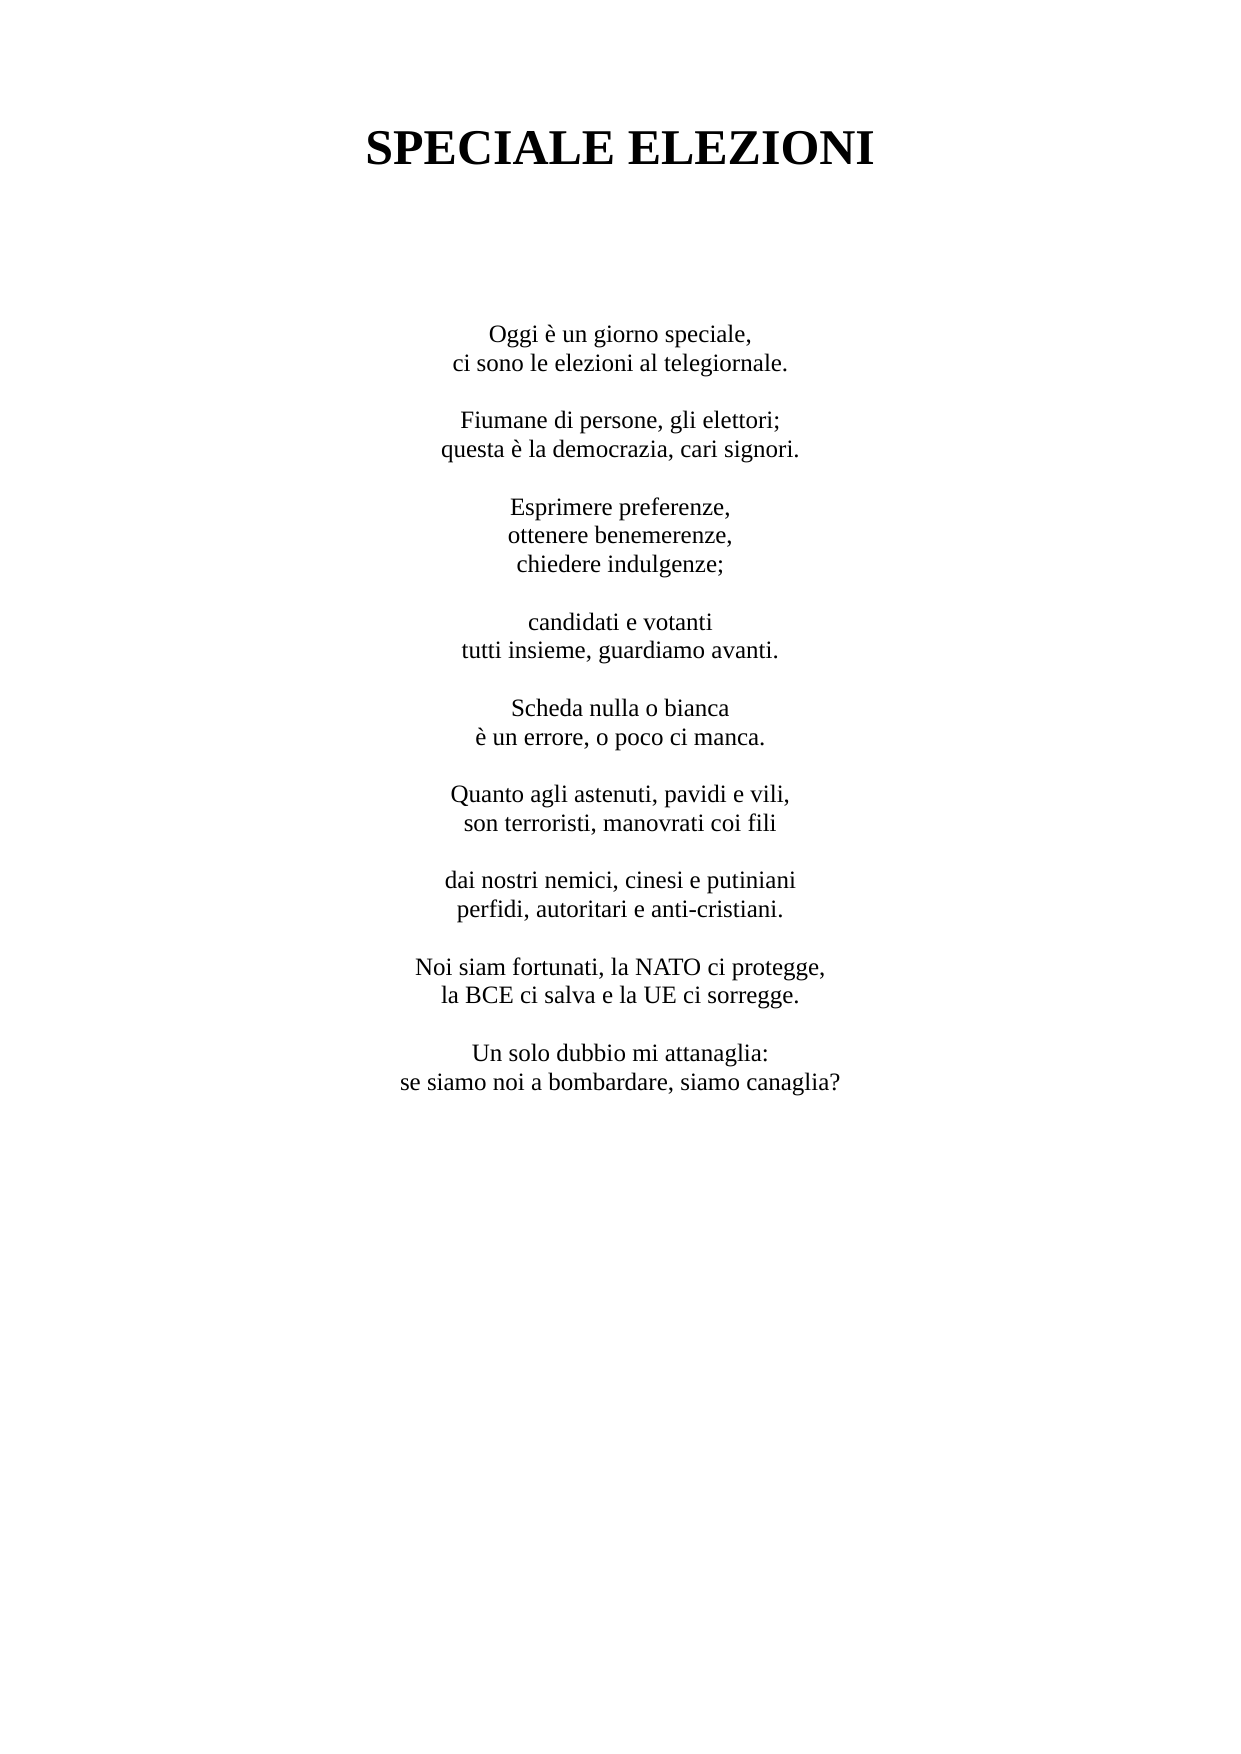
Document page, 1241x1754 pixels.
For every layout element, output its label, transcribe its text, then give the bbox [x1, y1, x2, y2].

text Quanto agli astenuti, pavidi e vili, [118, 779, 1122, 808]
text è un errore, o poco ci manca. [118, 722, 1122, 751]
text se siamo noi a bombardare, siamo canaglia? [118, 1067, 1122, 1096]
text son terroristi, manovrati coi fili [118, 808, 1122, 837]
text Un solo dubbio mi attanaglia: [118, 1038, 1122, 1067]
text ci sono le elezioni al telegiornale. [118, 348, 1122, 377]
text Fiumane di persone, gli elettori; [118, 406, 1122, 434]
text dai nostri nemici, cinesi e putiniani [118, 866, 1122, 894]
text candidati e votanti [118, 607, 1122, 636]
text Esprimere preferenze, [118, 492, 1122, 521]
text la BCE ci salva e la UE ci sorregge. [118, 981, 1122, 1009]
text perfidi, autoritari e anti-cristiani. [118, 894, 1122, 923]
text tutti insieme, guardiamo avanti. [118, 636, 1122, 664]
text SPECIALE ELEZIONI [118, 118, 1122, 176]
text chiedere indulgenze; [118, 549, 1122, 578]
text Oggi è un giorno speciale, [118, 319, 1122, 348]
text Noi siam fortunati, la NATO ci protegge, [118, 952, 1122, 981]
text ottenere benemerenze, [118, 521, 1122, 549]
text questa è la democrazia, cari signori. [118, 434, 1122, 463]
text Scheda nulla o bianca [118, 693, 1122, 722]
